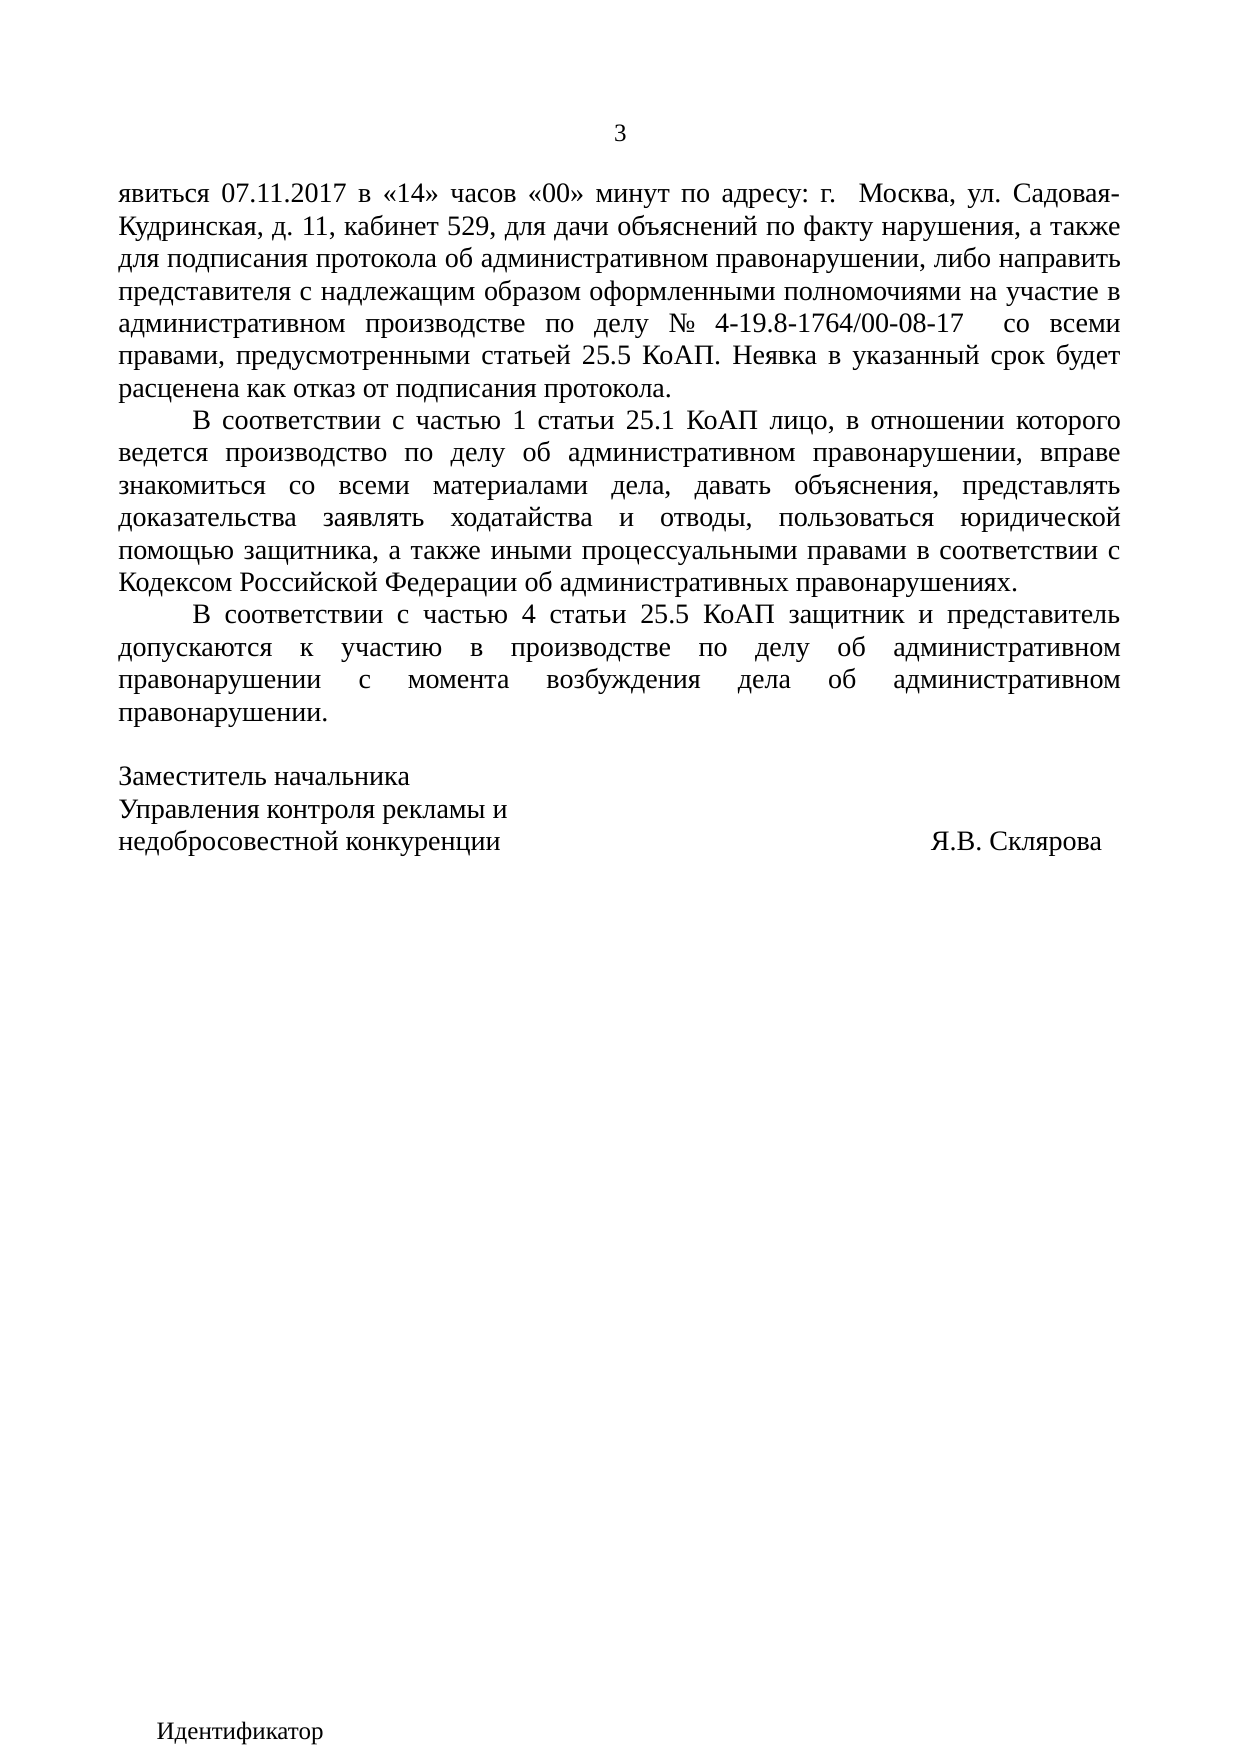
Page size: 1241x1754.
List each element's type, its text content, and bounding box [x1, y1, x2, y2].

text Управления контроля рекламы и [118, 792, 1122, 824]
text Заместитель начальника [118, 759, 1120, 792]
text явиться 07.11.2017 в «14» часов «00» минут по адресу: г. Москва, ул. Садовая- Кудринская, д. 11, кабинет 529, для дачи объяснений по факту нарушения, а также для подписания протокола об административном правонарушении, либо направить представителя с надлежащим образом оформленными полномочиями на участие в административном производстве по делу № 4-19.8-1764/00-08-17 со всеми правами, предусмотренными статьей 25.5 КоАП. Неявка в указанный срок будет расценена как отказ от подписания протокола. [118, 176, 1122, 403]
text В соответствии с частью 4 статьи 25.5 КоАП защитник и представитель допускаются к участию в производстве по делу об административном правонарушении с момента возбуждения дела об административном правонарушении. [118, 597, 1122, 727]
text недобросовестной конкуренции Я.В. Склярова [118, 824, 1122, 857]
text В соответствии с частью 1 статьи 25.1 КоАП лицо, в отношении которого ведется производство по делу об административном правонарушении, вправе знакомиться со всеми материалами дела, давать объяснения, представлять доказательства заявлять ходатайства и отводы, пользоваться юридической помощью защитника, а также иными процессуальными правами в соответствии с Кодексом Российской Федерации об административных правонарушениях. [118, 403, 1122, 597]
